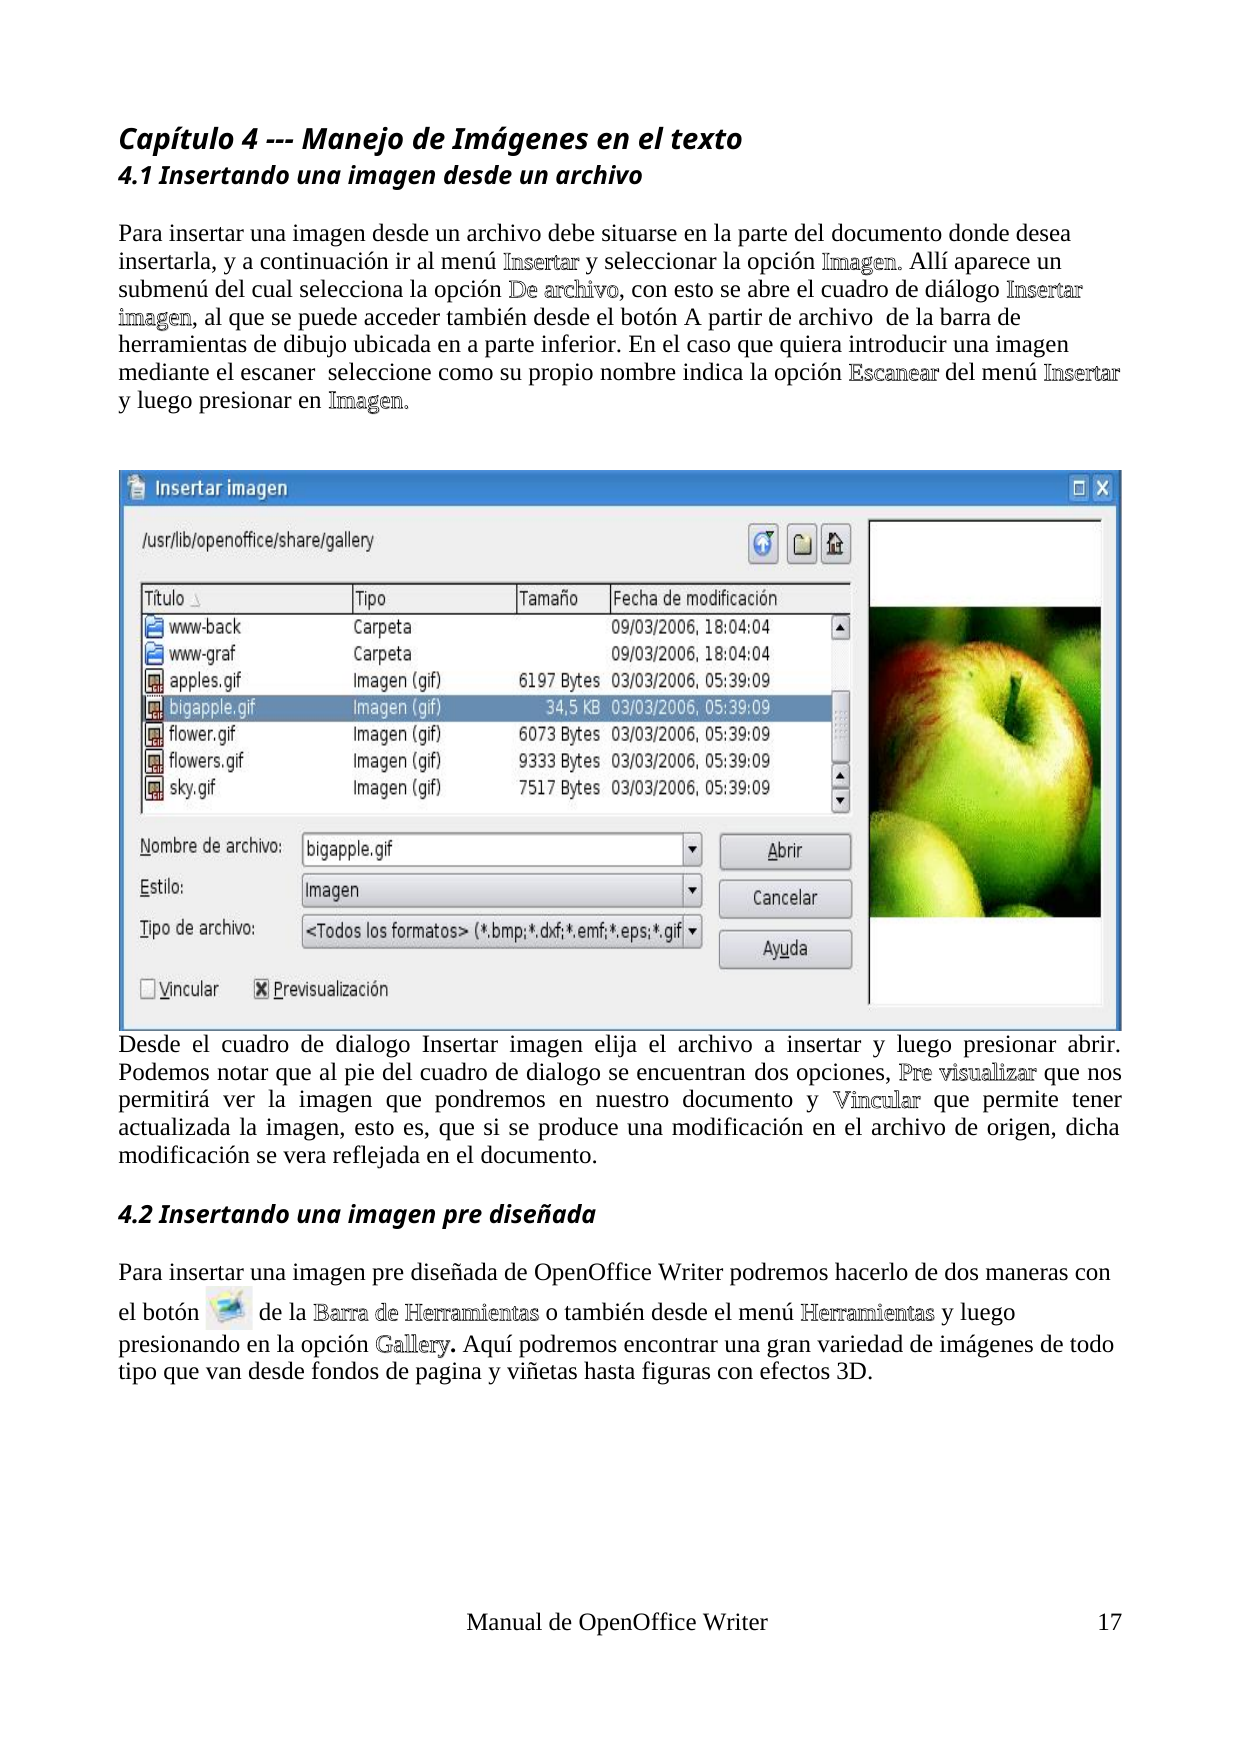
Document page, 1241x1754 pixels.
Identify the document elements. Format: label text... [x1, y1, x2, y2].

text Para insertar una imagen pre diseñada de OpenOffice Writer podremos hacerlo de dos maneras con el botón de la Barra de Herramientas o también desde el menú Herramientas y luego presionando en la opción Gallery. Aquí podremos encontrar una gran variedad de imágenes de todo tipo que van desde fondos de pagina y viñetas hasta figuras con efectos 3D. [118, 1258, 1122, 1385]
text 4.1 Insertando una imagen desde un archivo [118, 158, 1122, 192]
text Para insertar una imagen desde un archivo debe situarse en la parte del documento donde desea insertarla, y a continuación ir al menú Insertar y seleccionar la opción Imagen. Allí aparece un submenú del cual selecciona la opción De archivo, con esto se abre el cuadro de diálogo Insertar imagen, al que se puede acceder también desde el botón A partir de archivo de la barra de herramientas de dibujo ubicada en a parte inferior. En el caso que quiera introducir una imagen mediante el escaner seleccione como su propio nombre indica la opción Escanear del menú Insertar y luego presionar en Imagen. [118, 219, 1122, 413]
picture [205, 1286, 253, 1330]
picture [118, 470, 1122, 1031]
text 4.2 Insertando una imagen pre diseñada [118, 1196, 1122, 1231]
text Desde el cuadro de dialogo Insertar imagen elija el archivo a insertar y luego presionar abrir. Podemos notar que al pie del cuadro de dialogo se encuentran dos opciones, Pre visualizar que nos permitirá ver la imagen que pondremos en nuestro documento y Vincular que permite tener actualizada la imagen, esto es, que si se produce una modificación en el archivo de origen, dicha modificación se vera reflejada en el documento. [118, 1031, 1122, 1169]
text Capítulo 4 --- Manejo de Imágenes en el texto [118, 118, 1122, 158]
